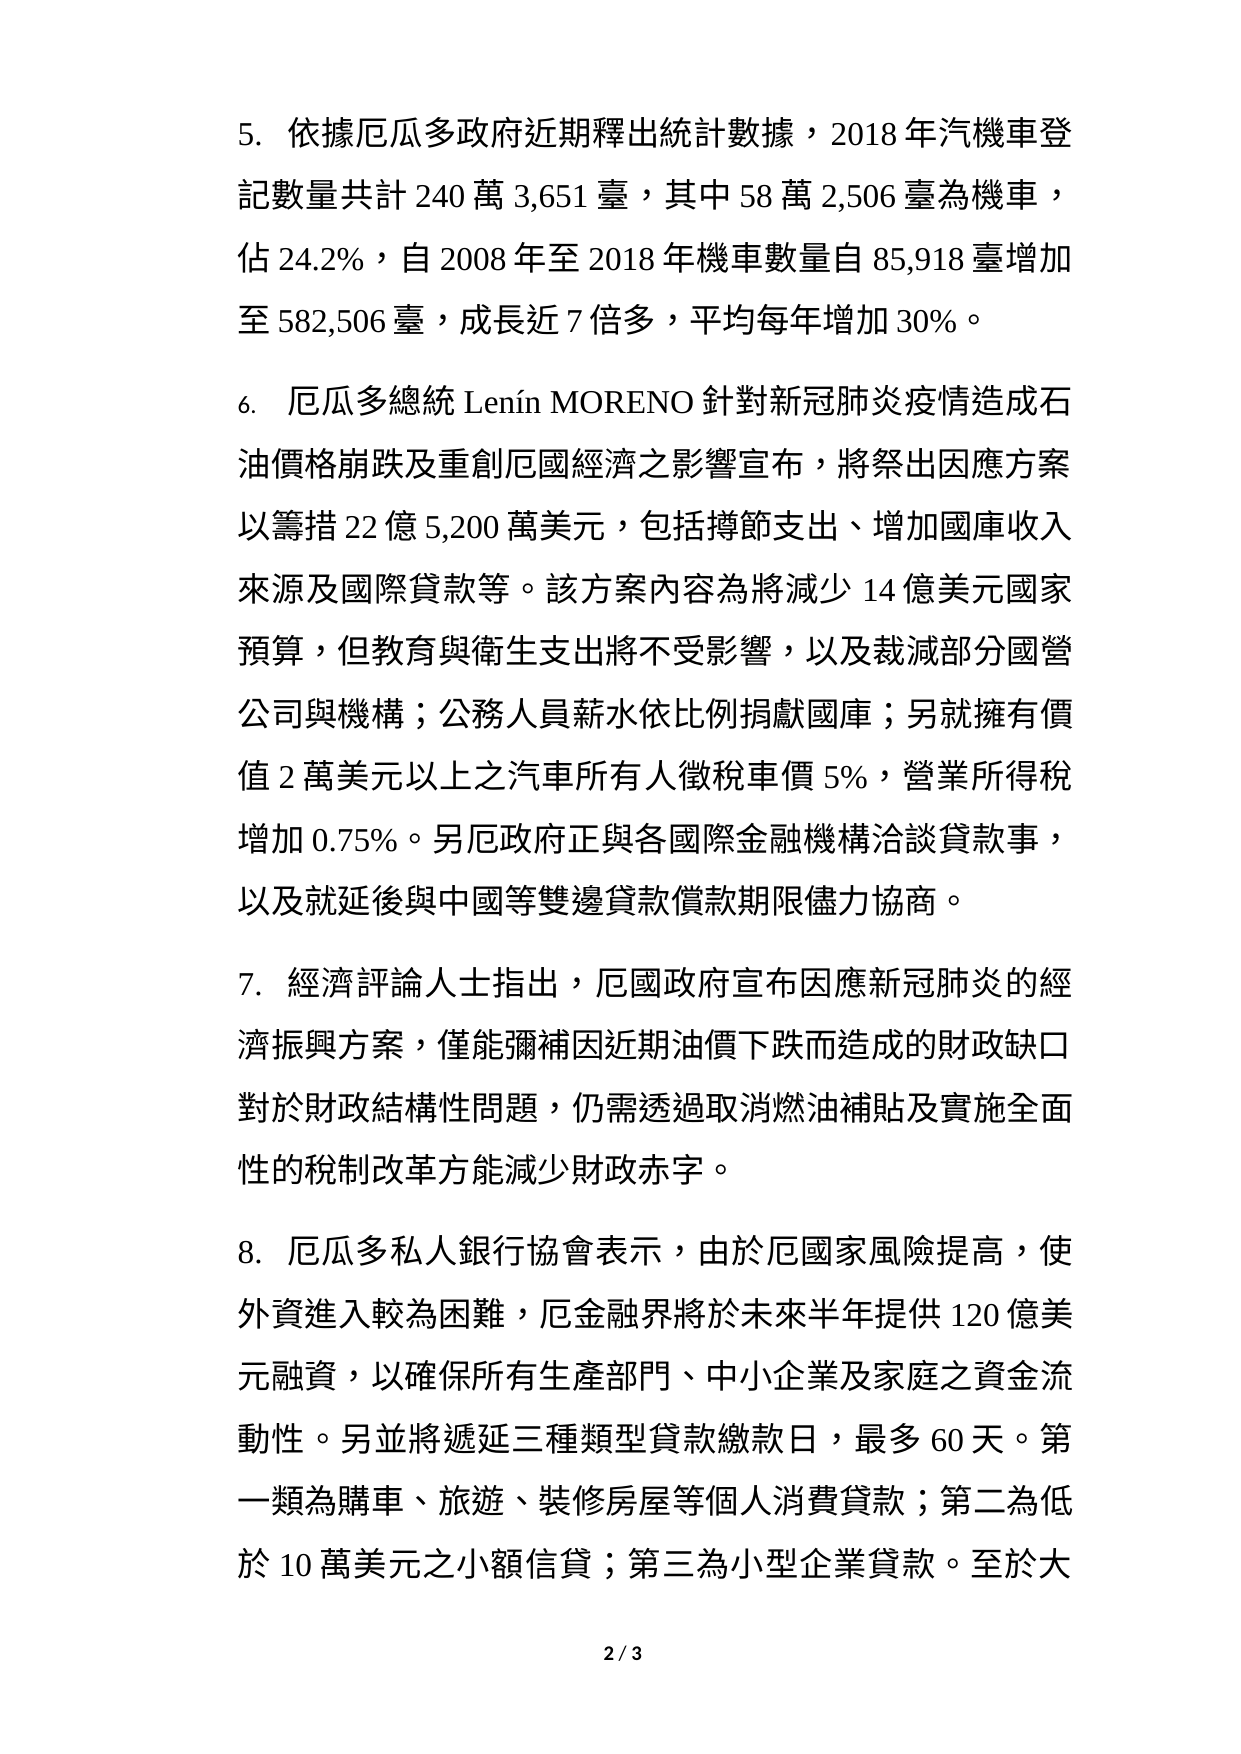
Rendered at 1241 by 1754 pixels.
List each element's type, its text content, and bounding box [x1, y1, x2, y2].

list 厄瓜多私人銀行協會表示，由於厄國家風險提高，使外資進入較為困難，厄金融界將於未來半年提供120億美元融資，以確保所有生產部門、中小企業及家庭之資金流動性。另並將遞延三種類型貸款繳款日，最多60天。第一類為購車、旅遊、裝修房屋等個人消費貸款；第二為低於10萬美元之小額信貸；第三為小型企業貸款。至於大 [237, 1208, 1073, 1583]
list 厄瓜多總統Lenín MORENO針對新冠肺炎疫情造成石油價格崩跌及重創厄國經濟之影響宣布，將祭出因應方案，以籌措22億5,200萬美元，包括撙節支出、增加國庫收入來源及國際貸款等。該方案內容為將減少14億美元國家預算，但教育與衛生支出將不受影響，以及裁減部分國營公司與機構；公務人員薪水依比例捐獻國庫；另就擁有價值2萬美元以上之汽車所有人徵稅車價5%，營業所得稅增加0.75%。另厄政府正與各國際金融機構洽談貸款事，以及就延後與中國等雙邊貸款償款期限儘力協商。 [237, 358, 1073, 920]
list 依據厄瓜多政府近期釋出統計數據，2018年汽機車登記數量共計240萬3,651臺，其中58萬2,506臺為機車，佔24.2%，自2008年至2018年機車數量自85,918臺增加至582,506臺，成長近7倍多，平均每年增加30%。 [237, 89, 1073, 339]
list 經濟評論人士指出，厄國政府宣布因應新冠肺炎的經濟振興方案，僅能彌補因近期油價下跌而造成的財政缺口，對於財政結構性問題，仍需透過取消燃油補貼及實施全面性的稅制改革方能減少財政赤字。 [237, 939, 1073, 1189]
